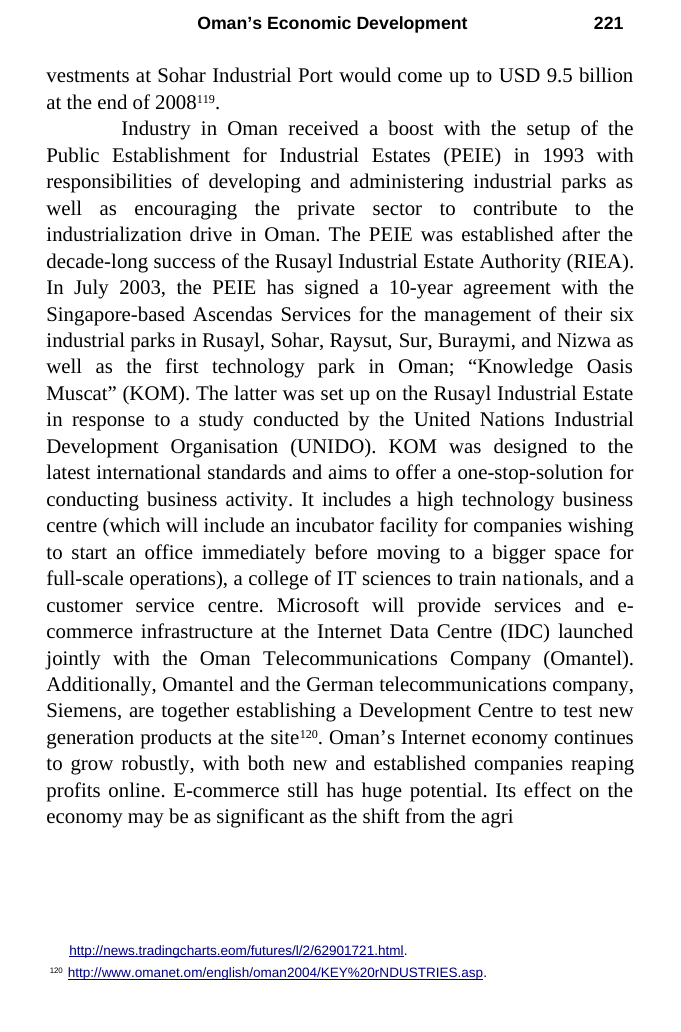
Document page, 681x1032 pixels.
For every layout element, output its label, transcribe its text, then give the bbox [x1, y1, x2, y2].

text Industry in Oman received a boost with the setup of the Public Establishment for Industrial Estates (PEIE) in 1993 with responsibilities of developing and administering industrial parks as well as encouraging the private sector to contribute to the industrialization drive in Oman. The PEIE was established after the decade-long success of the Rusayl Industrial Estate Author­ity (RIEA). In July 2003, the PEIE has signed a 10-year agree­ment with the Singapore-based Ascendas Services for the man­agement of their six industrial parks in Rusayl, Sohar, Raysut, Sur, Buraymi, and Nizwa as well as the first technology park in Oman; “Knowledge Oasis Muscat” (KOM). The latter was set up on the Rusayl Industrial Estate in response to a study con­ducted by the United Nations Industrial Development Organi­sation (UNIDO). KOM was designed to the latest international standards and aims to offer a one-stop-solution for conducting business activity. It includes a high technology business centre (which will include an incubator facility for companies wishing to start an office immediately before moving to a bigger space for full-scale operations), a college of IT sciences to train na­tionals, and a customer service centre. Microsoft will provide services and e-commerce infrastructure at the Internet Data Centre (IDC) launched jointly with the Oman Telecommunica­tions Company (Omantel). Additionally, Omantel and the Ger­man telecommunications company, Siemens, are together es­tablishing a Development Centre to test new generation products at the site120. Oman’s Internet economy continues to grow robustly, with both new and established companies reap­ing profits online. E-commerce still has huge potential. Its effect on the economy may be as significant as the shift from the agri­ [46, 116, 634, 828]
text vestments at Sohar Industrial Port would come up to USD 9.5 billion at the end of 2008119. [46, 63, 634, 114]
text 120 http://www.omanet.om/english/oman2004/KEY%20rNDUSTRIES.asp. [49, 965, 528, 980]
text 221 [594, 13, 628, 33]
text Oman’s Economic Development [197, 12, 481, 33]
text http://news.tradingcharts.eom/futures/l/2/62901721.html. [46, 943, 634, 958]
